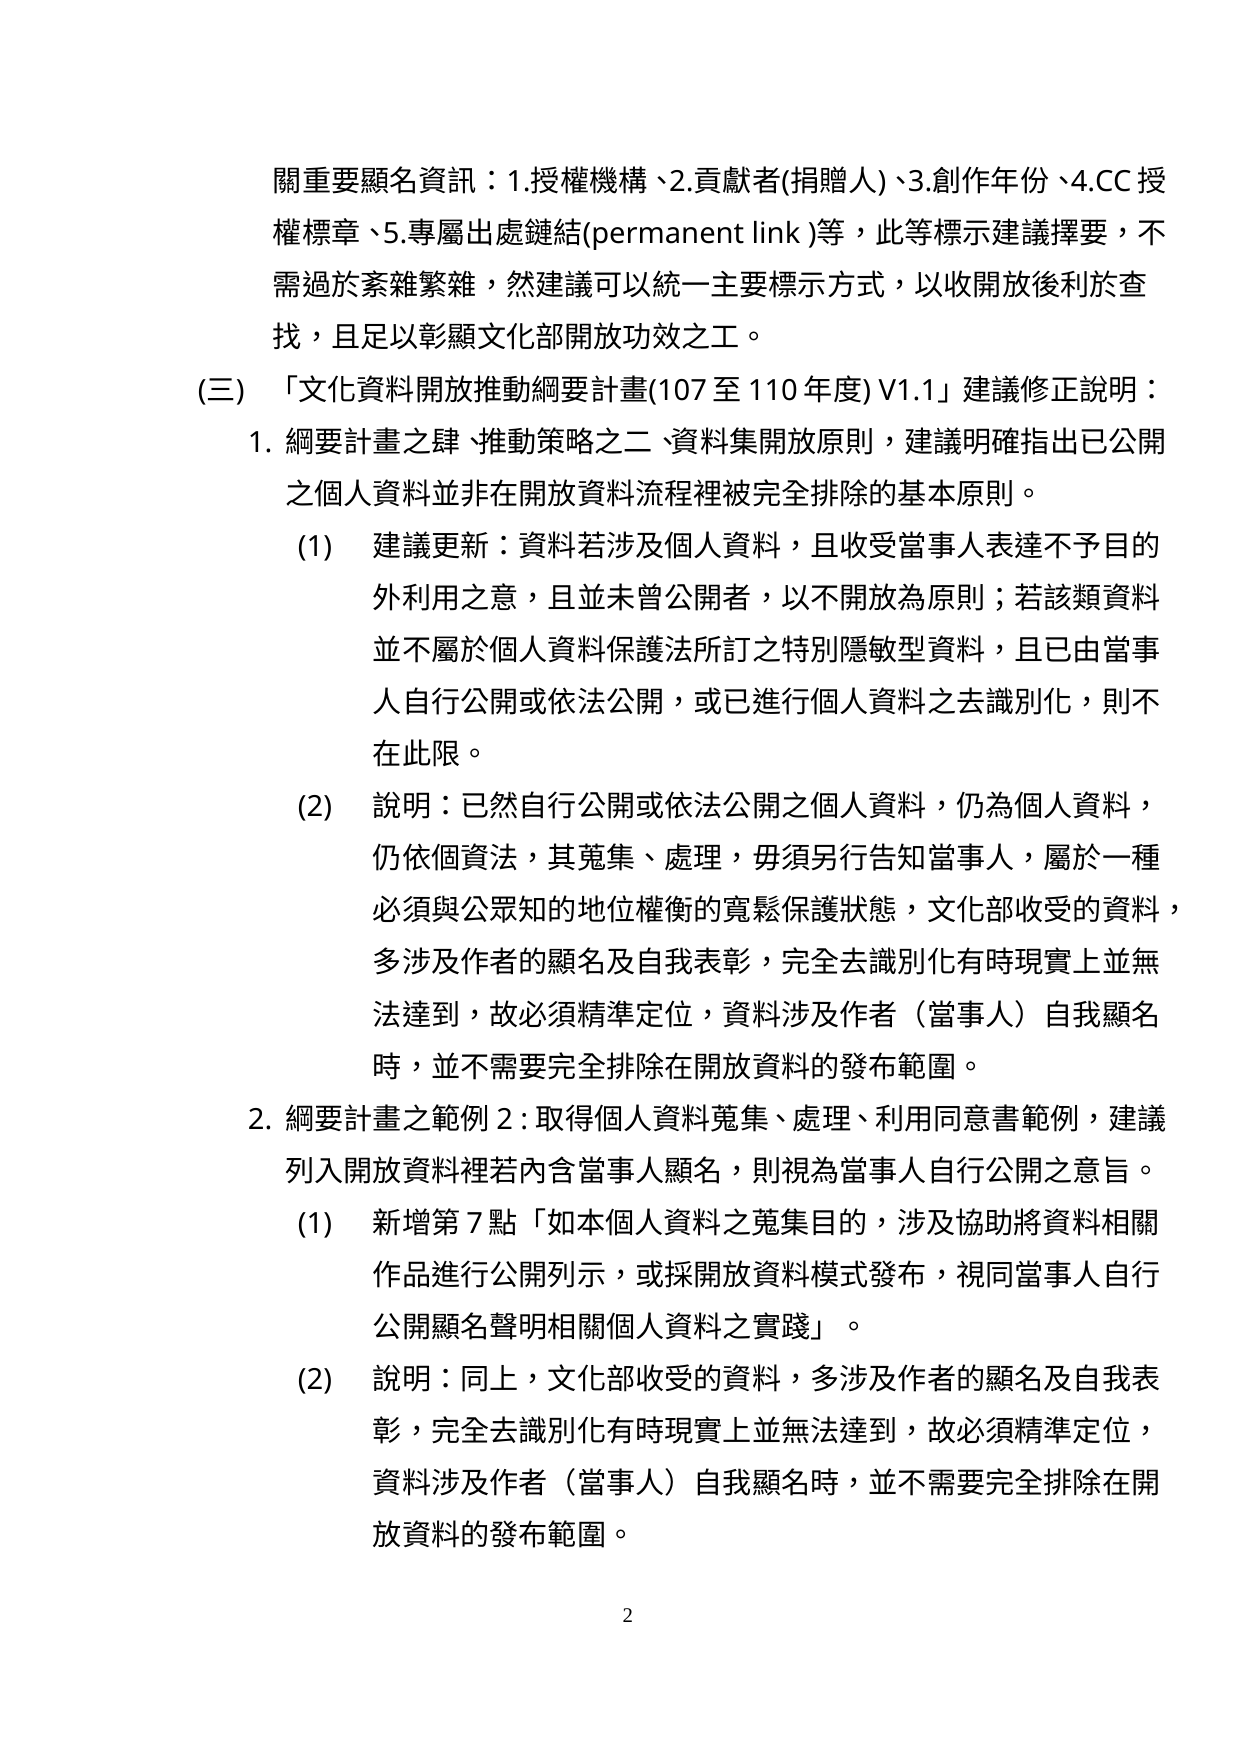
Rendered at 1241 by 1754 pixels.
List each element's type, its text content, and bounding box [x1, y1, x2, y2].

list 說明：已然自行公開或依法公開之個人資料，仍為個人資料，仍依個資法，其蒐集、處理，毋須另行告知當事人，屬於一種必須與公眾知的地位權衡的寬鬆保護狀態，文化部收受的資料，多涉及作者的顯名及自我表彰，完全去識別化有時現實上並無法達到，故必須精準定位，資料涉及作者（當事人）自我顯名時，並不需要完全排除在開放資料的發布範圍。 [298, 775, 1167, 1087]
list 「文化資料開放推動綱要計畫(107至110年度) V1.1」建議修正說明： [198, 358, 1167, 410]
list 綱要計畫之範例 2 : 取得個人資料蒐集、處理、利用同意書範例，建議列入開放資料裡若內含當事人顯名，則視為當事人自行公開之意旨。 [248, 1087, 1167, 1192]
list 說明：同上，文化部收受的資料，多涉及作者的顯名及自我表彰，完全去識別化有時現實上並無法達到，故必須精準定位，資料涉及作者（當事人）自我顯名時，並不需要完全排除在開放資料的發布範圍。 [298, 1348, 1167, 1556]
list 綱要計畫之肆、推動策略之二、資料集開放原則，建議明確指出已公開之個人資料並非在開放資料流程裡被完全排除的基本原則。 [248, 410, 1167, 514]
list 新增第7點「如本個人資料之蒐集目的，涉及協助將資料相關作品進行公開列示，或採開放資料模式發布，視同當事人自行公開顯名聲明相關個人資料之實踐」。 [298, 1192, 1167, 1348]
list 建議更新：資料若涉及個人資料，且收受當事人表達不予目的外利用之意，且並未曾公開者，以不開放為原則；若該類資料並不屬於個人資料保護法所訂之特別隱敏型資料，且已由當事人自行公開或依法公開，或已進行個人資料之去識別化，則不在此限。 [298, 514, 1167, 775]
list 關重要顯名資訊：1.授權機構、2.貢獻者(捐贈人)、3.創作年份、4.CC授權標章、5.專屬出處鏈結(permanent link )等，此等標示建議擇要，不需過於紊雜繁雜，然建議可以統一主要標示方式，以收開放後利於查找，且足以彰顯文化部開放功效之工。 [198, 150, 1167, 358]
